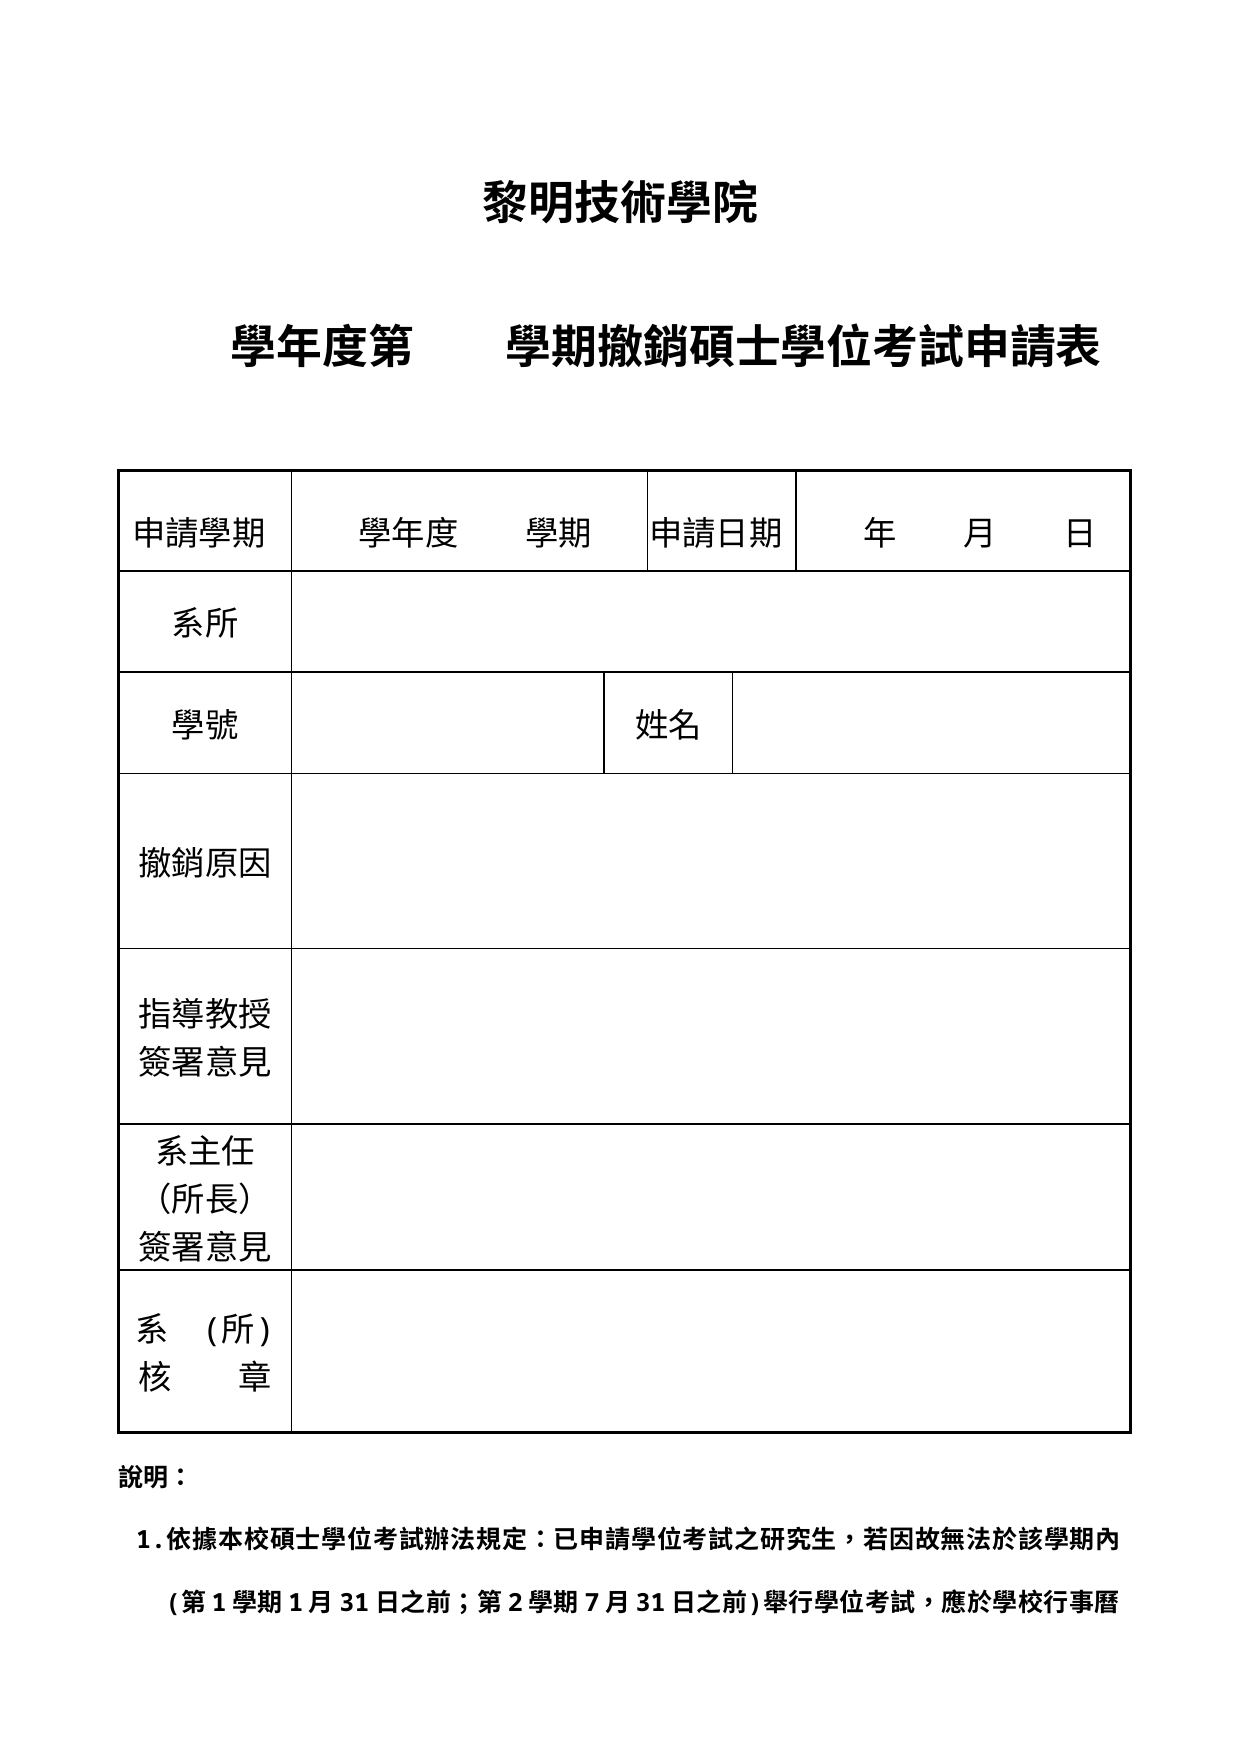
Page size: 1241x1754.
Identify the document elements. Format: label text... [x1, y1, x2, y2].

table_cell 系所 [120, 572, 291, 671]
table_cell [292, 1271, 1129, 1431]
table_cell [292, 673, 603, 772]
text 1.依據本校碩士學位考試辦法規定：已申請學位考試之研究生，若因故無法於該學期內(第1學期1月31日之前；第2學期7月31日之前)舉行學位考試，應於學校行事曆 [136, 1496, 1122, 1621]
table_cell 系 (所) 核 章 [120, 1271, 291, 1431]
table_header 申請學期 [120, 472, 291, 570]
table_cell [292, 949, 1129, 1123]
table_cell 系主任 （所長） 簽署意見 [120, 1125, 291, 1269]
text 黎明技術學院 [118, 127, 1122, 252]
text 說明： [118, 1434, 1122, 1496]
table_cell 學號 [120, 673, 291, 772]
table_header 申請日期 [648, 472, 795, 570]
table_cell 指導教授 簽署意見 [120, 949, 291, 1123]
table_cell [292, 1125, 1129, 1269]
table_cell [292, 572, 1129, 671]
table_cell [733, 673, 1129, 772]
table_cell [292, 774, 1129, 948]
table_header 學年度 學期 [292, 472, 647, 570]
table_header 年 月 日 [797, 472, 1129, 570]
table_cell 姓名 [605, 673, 732, 772]
text 學年度第 學期撤銷碩士學位考試申請表 [118, 271, 1122, 396]
table_cell 撤銷原因 [120, 774, 291, 948]
